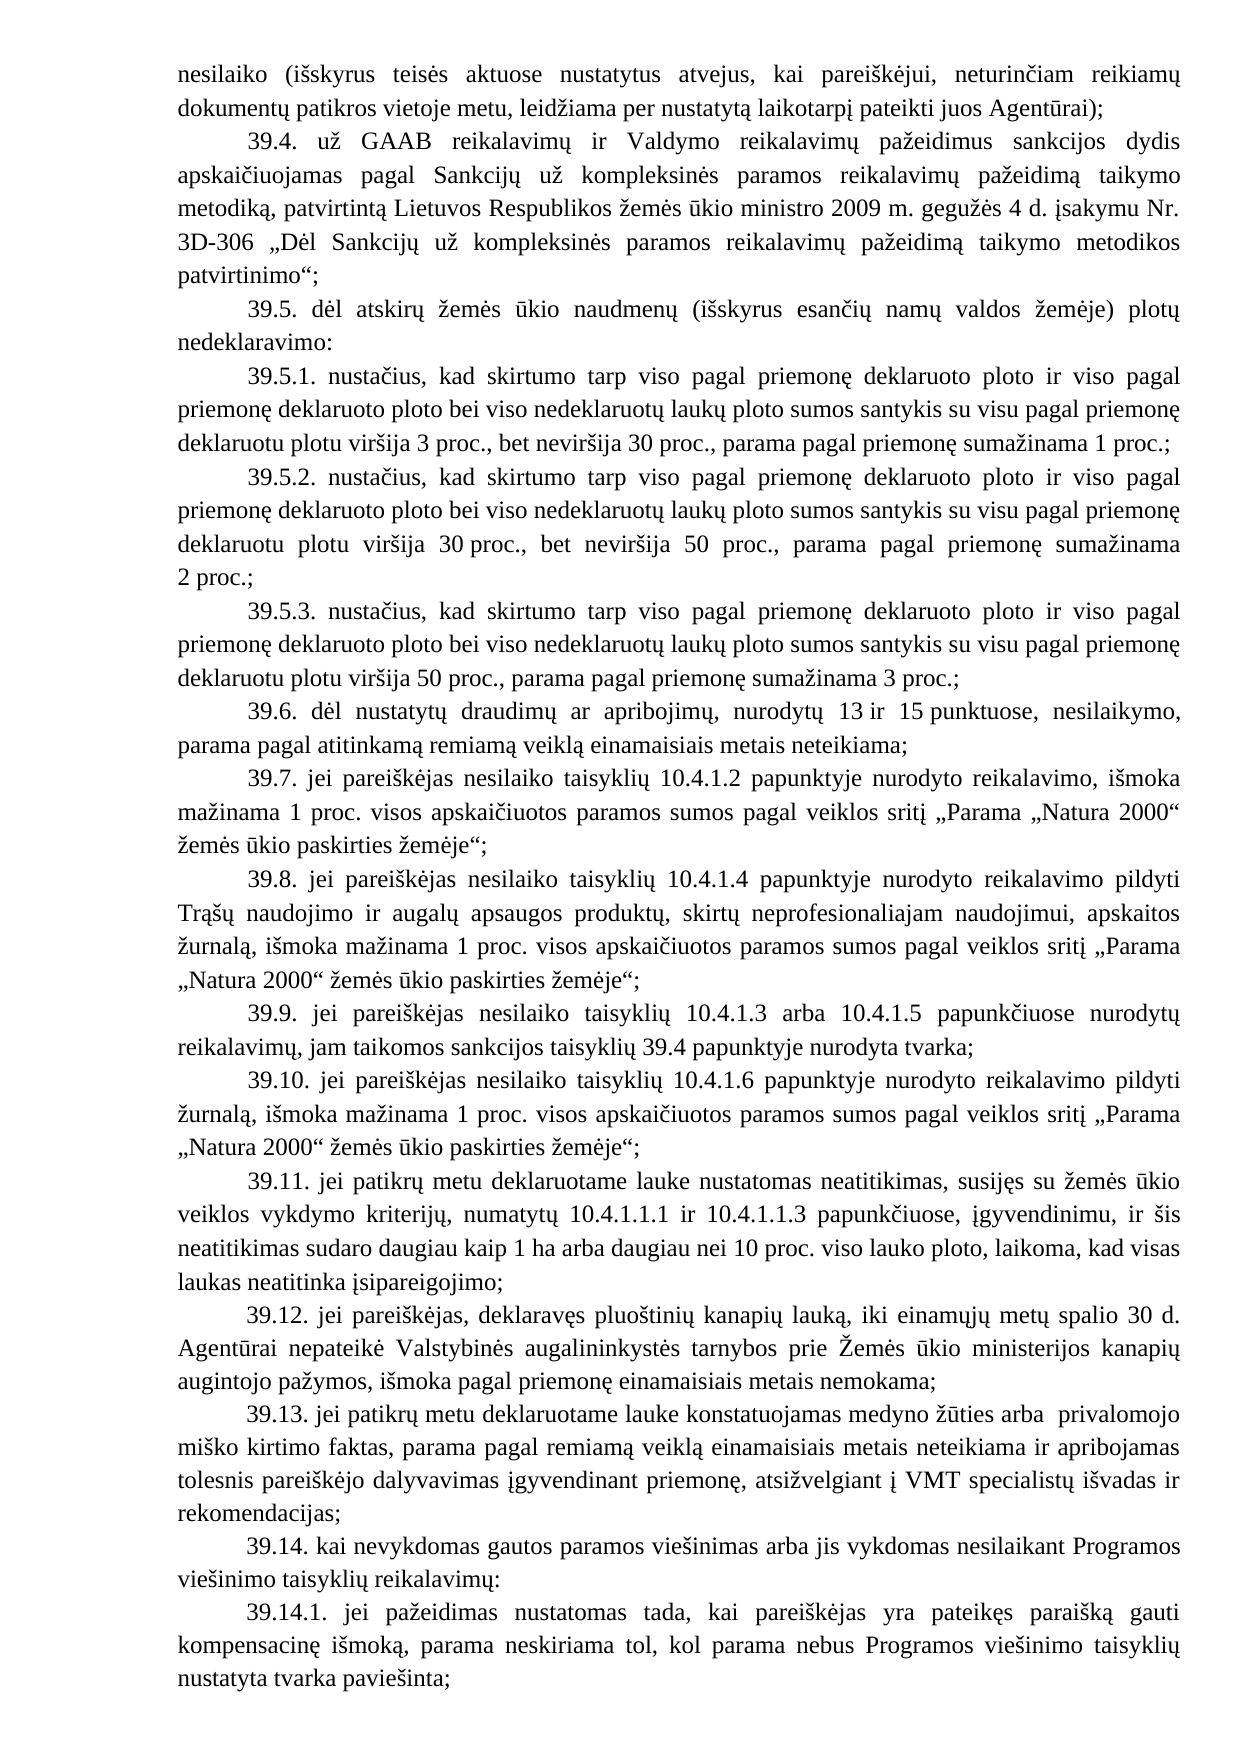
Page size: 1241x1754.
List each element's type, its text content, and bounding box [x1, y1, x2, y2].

text 39.4. už GAAB reikalavimų ir Valdymo reikalavimų pažeidimus sankcijos dydis apskaičiuojamas pagal Sankcijų už kompleksinės paramos reikalavimų pažeidimą taikymo metodiką, patvirtintą Lietuvos Respublikos žemės ūkio ministro 2009 m. gegužės 4 d. įsakymu Nr. 3D-306 „Dėl Sankcijų už kompleksinės paramos reikalavimų pažeidimą taikymo metodikos patvirtinimo“; [177, 126, 1181, 289]
text 39.7. jei pareiškėjas nesilaiko taisyklių 10.4.1.2 papunktyje nurodyto reikalavimo, išmoka mažinama 1 proc. visos apskaičiuotos paramos sumos pagal veiklos sritį „Parama „Natura 2000“ žemės ūkio paskirties žemėje“; [177, 763, 1181, 859]
text 39.5.3. nustačius, kad skirtumo tarp viso pagal priemonę deklaruoto ploto ir viso pagal priemonę deklaruoto ploto bei viso nedeklaruotų laukų ploto sumos santykis su visu pagal priemonę deklaruotu plotu viršija 50 proc., parama pagal priemonę sumažinama 3 proc.; [177, 596, 1181, 692]
text 39.11. jei patikrų metu deklaruotame lauke nustatomas neatitikimas, susijęs su žemės ūkio veiklos vykdymo kriterijų, numatytų 10.4.1.1.1 ir 10.4.1.1.3 papunkčiuose, įgyvendinimu, ir šis neatitikimas sudaro daugiau kaip 1 ha arba daugiau nei 10 proc. viso lauko ploto, laikoma, kad visas laukas neatitinka įsipareigojimo; [177, 1166, 1181, 1295]
text 39.9. jei pareiškėjas nesilaiko taisyklių 10.4.1.3 arba 10.4.1.5 papunkčiuose nurodytų reikalavimų, jam taikomos sankcijos taisyklių 39.4 papunktyje nurodyta tvarka; [177, 998, 1181, 1061]
text 39.5. dėl atskirų žemės ūkio naudmenų (išskyrus esančių namų valdos žemėje) plotų nedeklaravimo: [177, 294, 1181, 356]
text 39.14.1. jei pažeidimas nustatomas tada, kai pareiškėjas yra pateikęs paraišką gauti kompensacinę išmoką, parama neskiriama tol, kol parama nebus Programos viešinimo taisyklių nustatyta tvarka paviešinta; [177, 1597, 1181, 1692]
text 39.10. jei pareiškėjas nesilaiko taisyklių 10.4.1.6 papunktyje nurodyto reikalavimo pildyti žurnalą, išmoka mažinama 1 proc. visos apskaičiuotos paramos sumos pagal veiklos sritį „Parama „Natura 2000“ žemės ūkio paskirties žemėje“; [177, 1065, 1181, 1161]
text 39.5.1. nustačius, kad skirtumo tarp viso pagal priemonę deklaruoto ploto ir viso pagal priemonę deklaruoto ploto bei viso nedeklaruotų laukų ploto sumos santykis su visu pagal priemonę deklaruotu plotu viršija 3 proc., bet neviršija 30 proc., parama pagal priemonę sumažinama 1 proc.; [177, 361, 1181, 457]
text nesilaiko (išskyrus teisės aktuose nustatytus atvejus, kai pareiškėjui, neturinčiam reikiamų dokumentų patikros vietoje metu, leidžiama per nustatytą laikotarpį pateikti juos Agentūrai); [177, 59, 1181, 121]
text 39.8. jei pareiškėjas nesilaiko taisyklių 10.4.1.4 papunktyje nurodyto reikalavimo pildyti Trąšų naudojimo ir augalų apsaugos produktų, skirtų neprofesionaliajam naudojimui, apskaitos žurnalą, išmoka mažinama 1 proc. visos apskaičiuotos paramos sumos pagal veiklos sritį „Parama „Natura 2000“ žemės ūkio paskirties žemėje“; [177, 864, 1181, 993]
text 39.6. dėl nustatytų draudimų ar apribojimų, nurodytų 13 ir 15 punktuose, nesilaikymo, parama pagal atitinkamą remiamą veiklą einamaisiais metais neteikiama; [177, 696, 1181, 759]
text 39.13. jei patikrų metu deklaruotame lauke konstatuojamas medyno žūties arba privalomojo miško kirtimo faktas, parama pagal remiamą veiklą einamaisiais metais neteikiama ir apribojamas tolesnis pareiškėjo dalyvavimas įgyvendinant priemonę, atsižvelgiant į VMT specialistų išvadas ir rekomendacijas; [177, 1399, 1181, 1527]
text 39.14. kai nevykdomas gautos paramos viešinimas arba jis vykdomas nesilaikant Programos viešinimo taisyklių reikalavimų: [177, 1531, 1181, 1593]
text 39.12. jei pareiškėjas, deklaravęs pluoštinių kanapių lauką, iki einamųjų metų spalio 30 d. Agentūrai nepateikė Valstybinės augalininkystės tarnybos prie Žemės ūkio ministerijos kanapių augintojo pažymos, išmoka pagal priemonę einamaisiais metais nemokama; [177, 1300, 1181, 1395]
text 39.5.2. nustačius, kad skirtumo tarp viso pagal priemonę deklaruoto ploto ir viso pagal priemonę deklaruoto ploto bei viso nedeklaruotų laukų ploto sumos santykis su visu pagal priemonę deklaruotu plotu viršija 30 proc., bet neviršija 50 proc., parama pagal priemonę sumažinama 2 proc.; [177, 462, 1181, 591]
